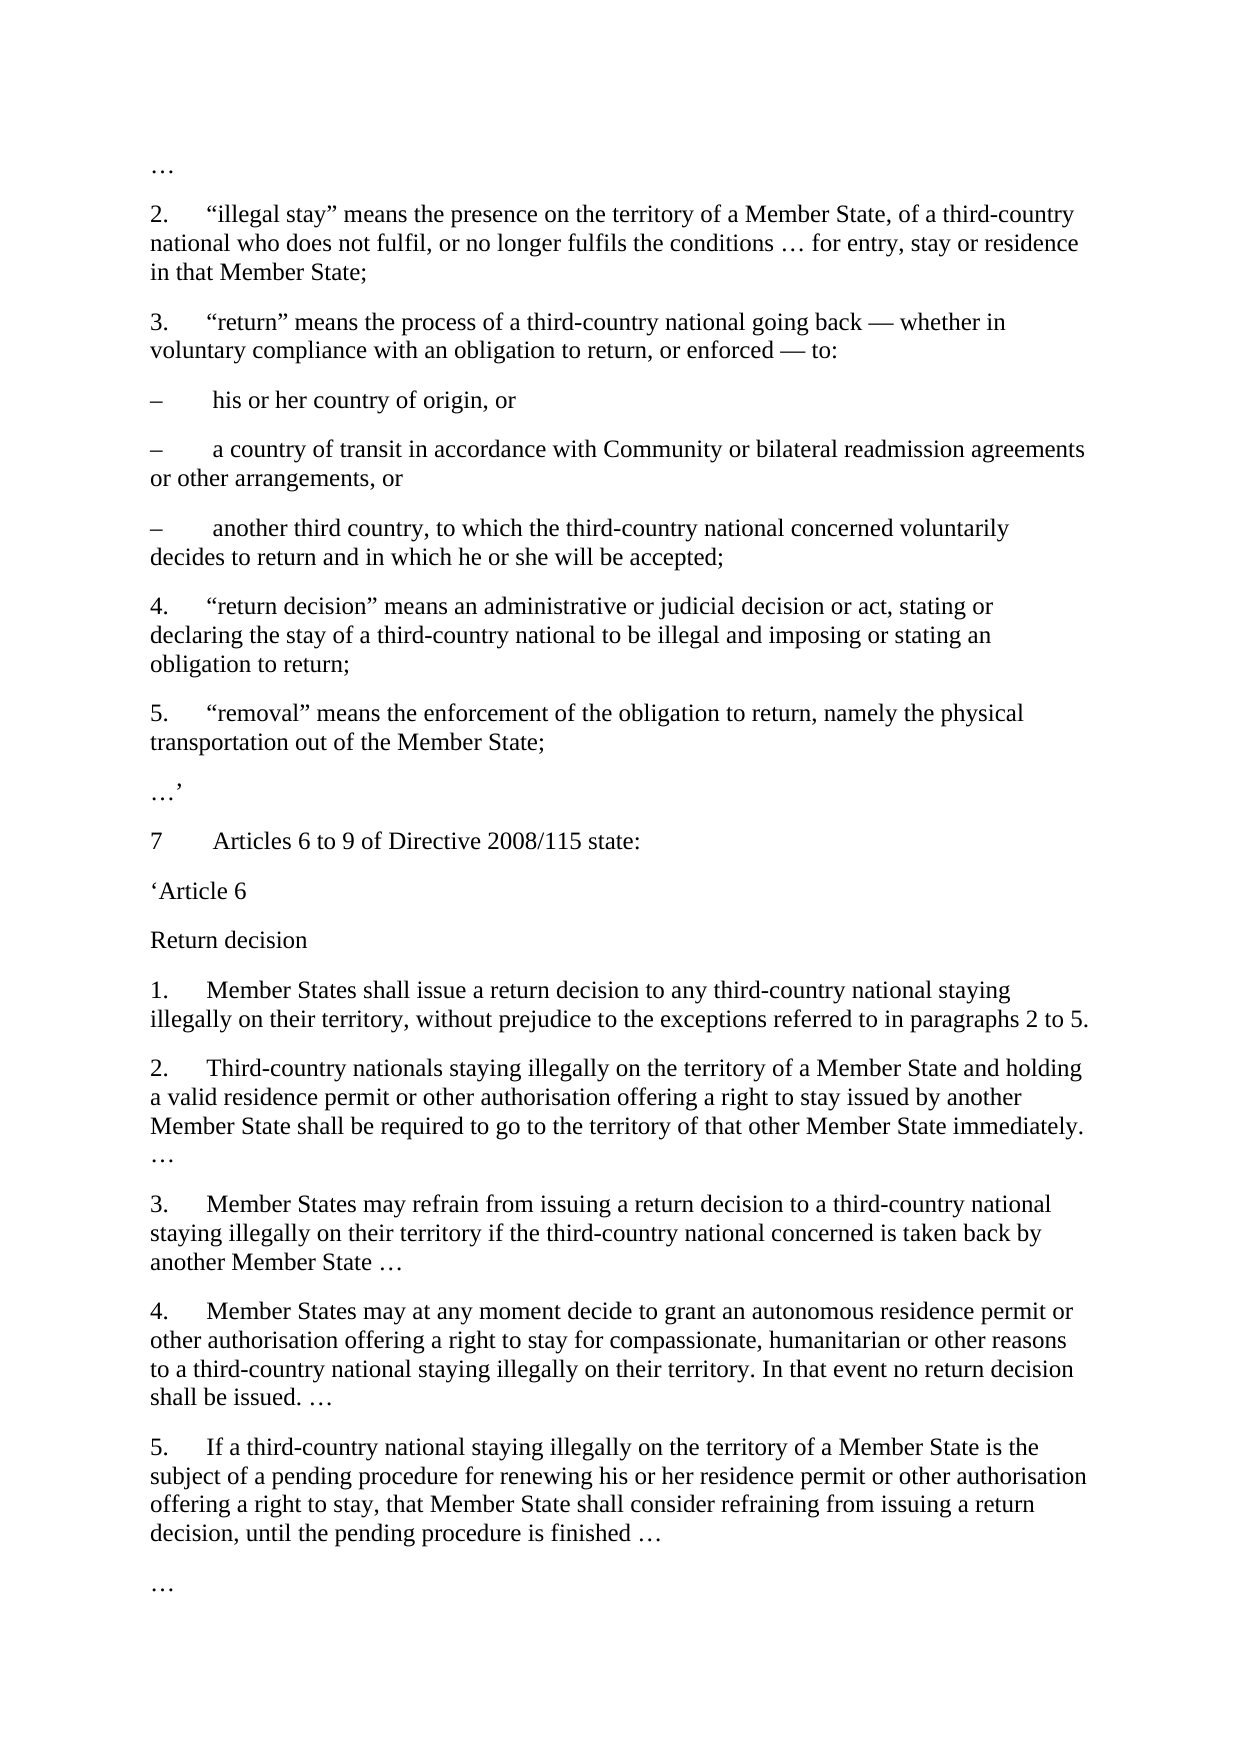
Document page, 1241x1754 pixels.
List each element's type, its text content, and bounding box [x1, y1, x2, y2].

text 3. Member States may refrain from issuing a return decision to a third-country national staying illegally on their territory if the third-country national concerned is taken back by another Member State … [150, 1189, 1090, 1275]
text 7 Articles 6 to 9 of Directive 2008/115 state: [150, 826, 1090, 855]
text – his or her country of origin, or [150, 385, 1090, 414]
text ‘Article 6 [150, 876, 1090, 904]
text 4. “return decision” means an administrative or judicial decision or act, stating or declaring the stay of a third-country national to be illegal and imposing or stating an obligation to return; [150, 591, 1090, 677]
text 3. “return” means the process of a third-country national going back — whether in voluntary compliance with an obligation to return, or enforced — to: [150, 307, 1090, 364]
text 2. “illegal stay” means the presence on the territory of a Member State, of a third-country national who does not fulfil, or no longer fulfils the conditions … for entry, stay or residence in that Member State; [150, 199, 1090, 286]
text – another third country, to which the third-country national concerned voluntarily decides to return and in which he or she will be accepted; [150, 513, 1090, 570]
text 5. “removal” means the enforcement of the obligation to return, namely the physical transportation out of the Member State; [150, 698, 1090, 756]
text 5. If a third-country national staying illegally on the territory of a Member State is the subject of a pending procedure for renewing his or her residence permit or other authorisation offering a right to stay, that Member State shall consider refraining from issuing a return decision, until the pending procedure is finished … [150, 1432, 1090, 1547]
text 1. Member States shall issue a return decision to any third-country national staying illegally on their territory, without prejudice to the exceptions referred to in paragraphs 2 to 5. [150, 975, 1090, 1032]
text … [150, 150, 1090, 179]
text – a country of transit in accordance with Community or bilateral readmission agreements or other arrangements, or [150, 434, 1090, 492]
text Return decision [150, 925, 1090, 954]
text …’ [150, 777, 1090, 805]
text … [150, 1568, 1090, 1597]
text 4. Member States may at any moment decide to grant an autonomous residence permit or other authorisation offering a right to stay for compassionate, humanitarian or other reasons to a third-country national staying illegally on their territory. In that event no return decision shall be issued. … [150, 1296, 1090, 1411]
text 2. Third-country nationals staying illegally on the territory of a Member State and holding a valid residence permit or other authorisation offering a right to stay issued by another Member State shall be required to go to the territory of that other Member State immediately. … [150, 1053, 1090, 1168]
